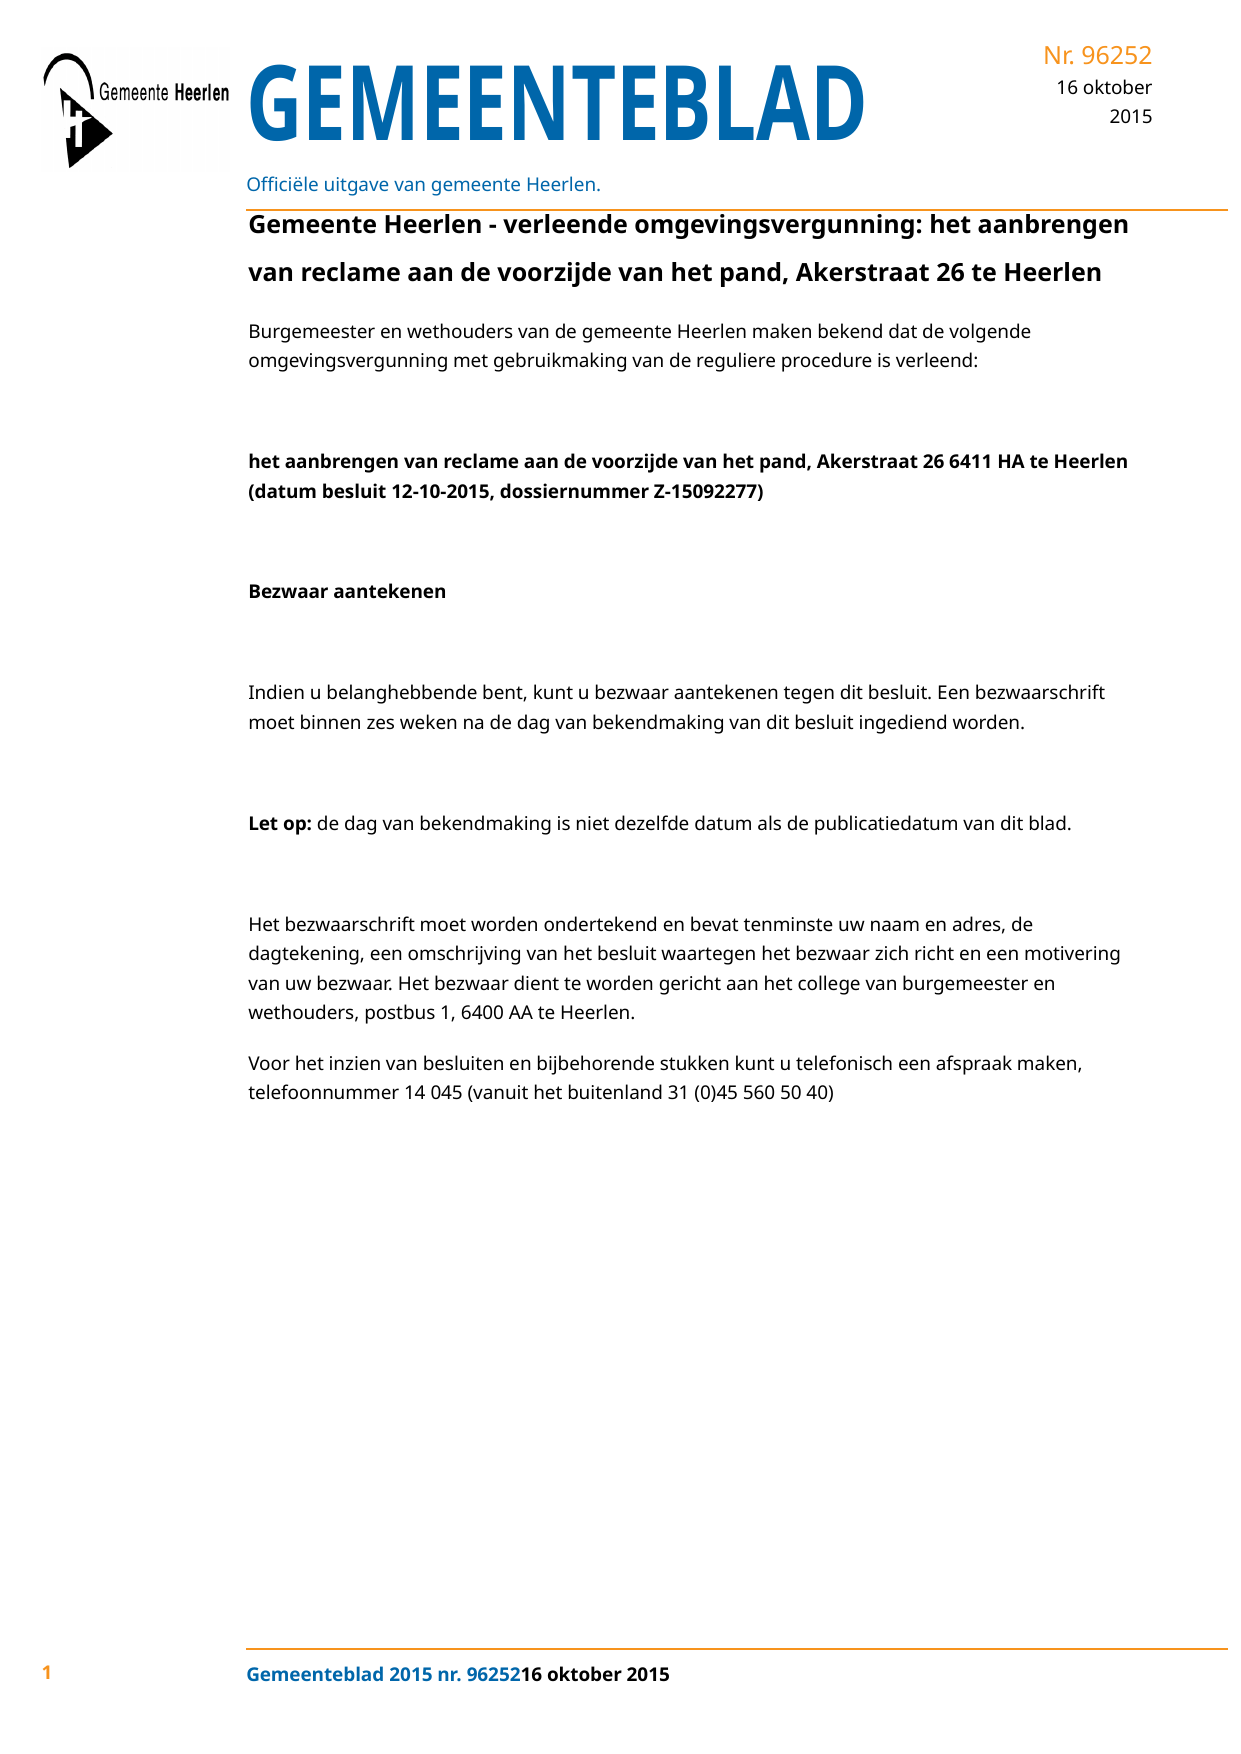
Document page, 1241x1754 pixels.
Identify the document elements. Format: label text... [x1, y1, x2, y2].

text Het bezwaarschrift moet worden ondertekend en bevat tenminste uw naam en adres, de dagtekening, een omschrijving van het besluit waartegen het bezwaar zich richt en een motivering van uw bezwaar. Het bezwaar dient te worden gericht aan het college van burgemeester en wethouders, postbus 1, 6400 AA te Heerlen. [248, 911, 1152, 1025]
text Bezwaar aantekenen [248, 579, 1152, 604]
picture [41, 47, 231, 172]
text het aanbrengen van reclame aan de voorzijde van het pand, Akerstraat 26 6411 HA te Heerlen (datum besluit 12-10-2015, dossiernummer Z-15092277) [248, 448, 1152, 504]
text Indien u belanghebbende bent, kunt u bezwaar aantekenen tegen dit besluit. Een bezwaarschrift moet binnen zes weken na de dag van bekendmaking van dit besluit ingediend worden. [248, 679, 1152, 735]
text Burgemeester en wethouders van de gemeente Heerlen maken bekend dat de volgende omgevingsvergunning met gebruikmaking van de reguliere procedure is verleend: [248, 318, 1152, 373]
text Gemeente Heerlen - verleende omgevingsvergunning: het aanbrengen van reclame aan de voorzijde van het pand, Akerstraat 26 te Heerlen [248, 211, 1152, 288]
text Voor het inzien van besluiten en bijbehorende stukken kunt u telefonisch een afspraak maken, telefoonnummer 14 045 (vanuit het buitenland 31 (0)45 560 50 40) [248, 1050, 1152, 1105]
text Let op: de dag van bekendmaking is niet dezelfde datum als de publicatiedatum van dit blad. [248, 810, 1152, 836]
